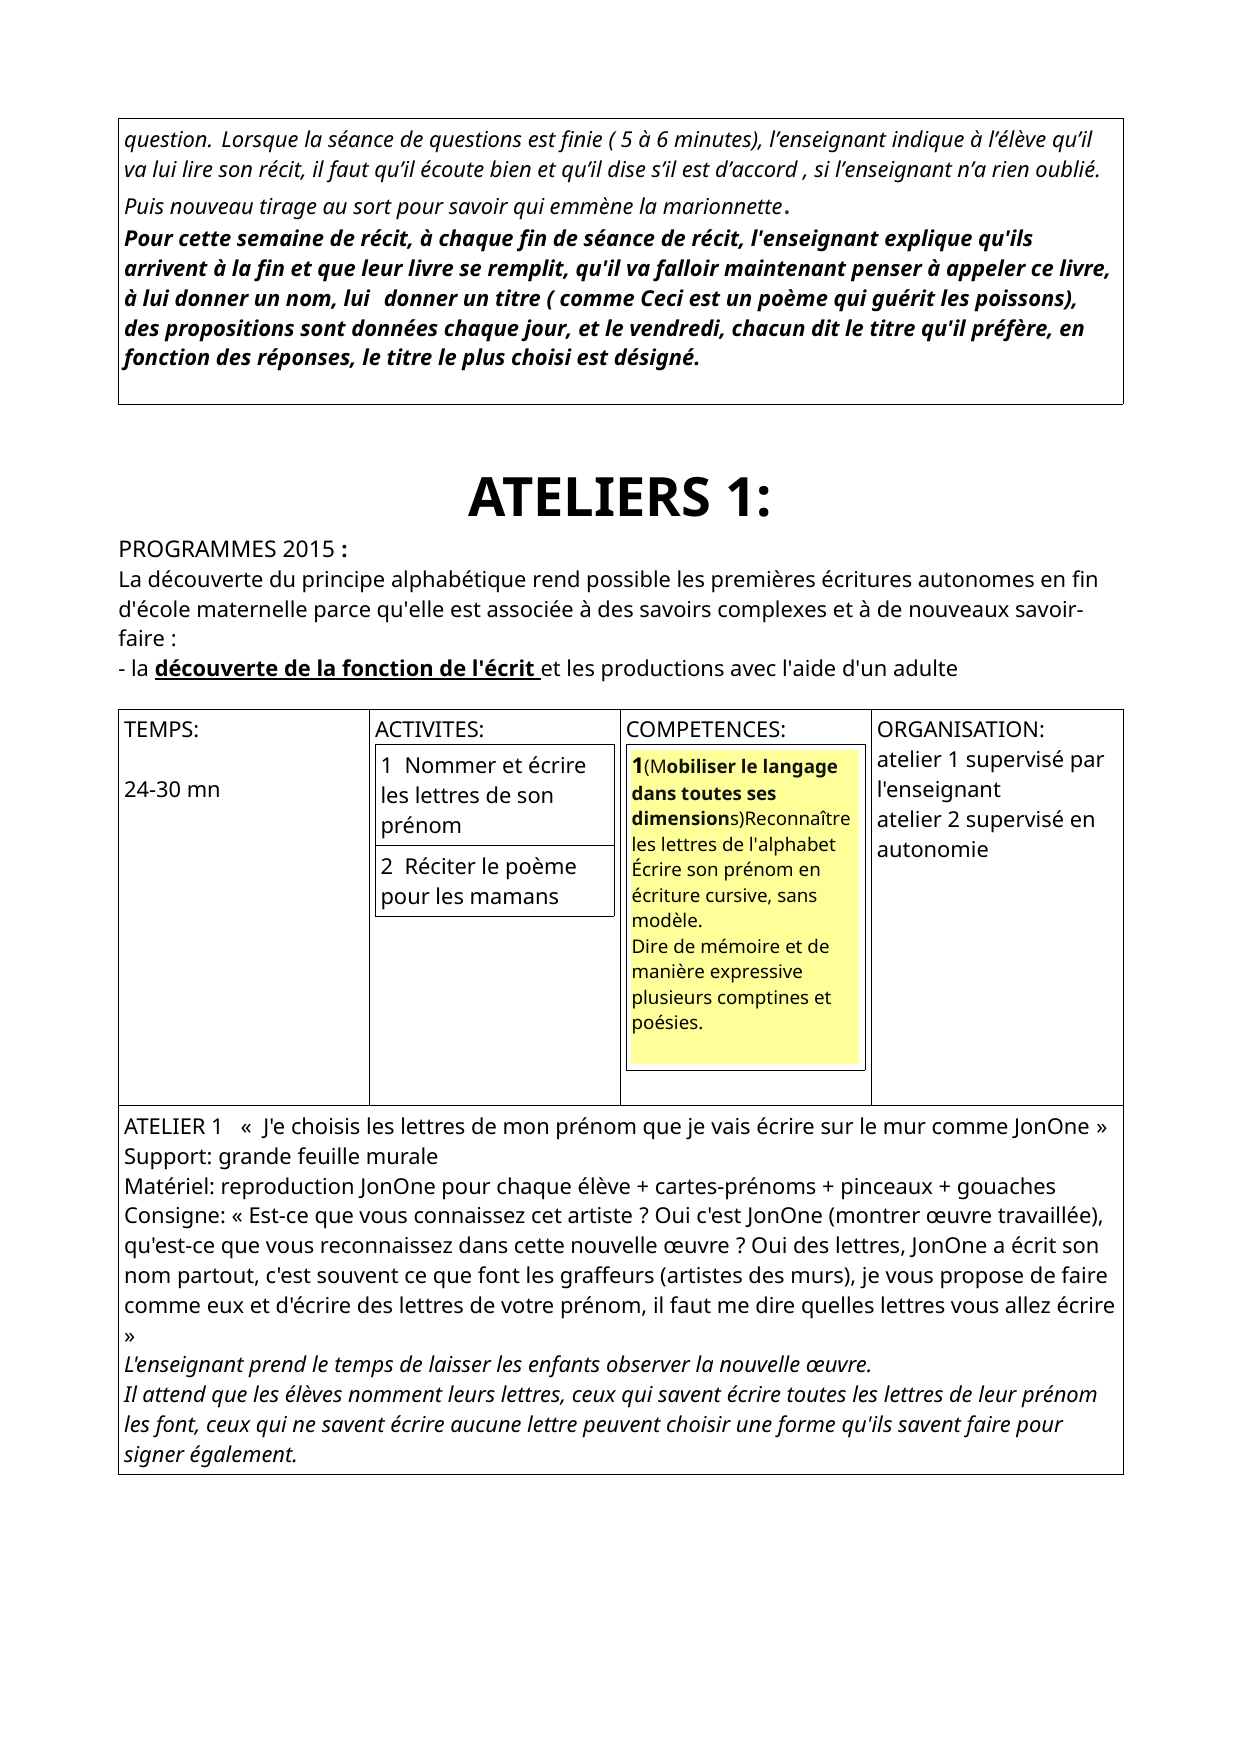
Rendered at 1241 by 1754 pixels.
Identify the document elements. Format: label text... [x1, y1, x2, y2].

table_header ATELIER 1 « J'e choisis les lettres de mon prénom que je vais écrire sur le mur comme JonOne » Support: grande feuille murale Matériel: reproduction JonOne pour chaque élève + cartes-prénoms + pinceaux + gouaches Consigne: « Est-ce que vous connaissez cet artiste ? Oui c'est JonOne (montrer œuvre travaillée), qu'est-ce que vous reconnaissez dans cette nouvelle œuvre ? Oui des lettres, JonOne a écrit son nom partout, c'est souvent ce que font les graffeurs (artistes des murs), je vous propose de faire comme eux et d'écrire des lettres de votre prénom, il faut me dire quelles lettres vous allez écrire » L'enseignant prend le temps de laisser les enfants observer la nouvelle œuvre. Il attend que les élèves nomment leurs lettres, ceux qui savent écrire toutes les lettres de leur prénom les font, ceux qui ne savent écrire aucune lettre peuvent choisir une forme qu'ils savent faire pour signer également. [119, 1106, 1123, 1474]
table_header TEMPS: 24-30 mn [119, 710, 369, 1105]
table_cell 2 Réciter le poème pour les mamans [376, 846, 614, 916]
table_header question. Lorsque la séance de questions est finie ( 5 à 6 minutes), l’enseignant indique à l’élève qu’il va lui lire son récit, il faut qu’il écoute bien et qu’il dise s’il est d’accord , si l’enseignant n’a rien oublié. Puis nouveau tirage au sort pour savoir qui emmène la marionnette. Pour cette semaine de récit, à chaque fin de séance de récit, l'enseignant explique qu'ils arrivent à la fin et que leur livre se remplit, qu'il va falloir maintenant penser à appeler ce livre, à lui donner un nom, lui donner un titre ( comme Ceci est un poème qui guérit les poissons), des propositions sont données chaque jour, et le vendredi, chacun dit le titre qu'il préfère, en fonction des réponses, le titre le plus choisi est désigné. [119, 119, 1123, 403]
table_header 1(Mobiliser le langage dans toutes ses dimensions)Reconnaître les lettres de l'alphabet Écrire son prénom en écriture cursive, sans modèle. Dire de mémoire et de manière expressive plusieurs comptines et poésies. [627, 745, 865, 1069]
table_header ACTIVITES: [370, 710, 620, 1105]
table_header COMPETENCES: [621, 710, 871, 1105]
text ATELIERS 1: [118, 459, 1122, 533]
text PROGRAMMES 2015 : [118, 533, 1122, 564]
table_header 1 Nommer et écrire les lettres de son prénom [376, 745, 614, 845]
text ‐ la découverte de la fonction de l'écrit et les productions avec l'aide d'un adulte [118, 653, 1122, 683]
table_header ORGANISATION: atelier 1 supervisé par l'enseignant atelier 2 supervisé en autonomie [872, 710, 1123, 1105]
text La découverte du principe alphabétique rend possible les premières écritures autonomes en fin d'école maternelle parce qu'elle est associée à des savoirs complexes et à de nouveaux savoir‐faire : [118, 564, 1122, 653]
